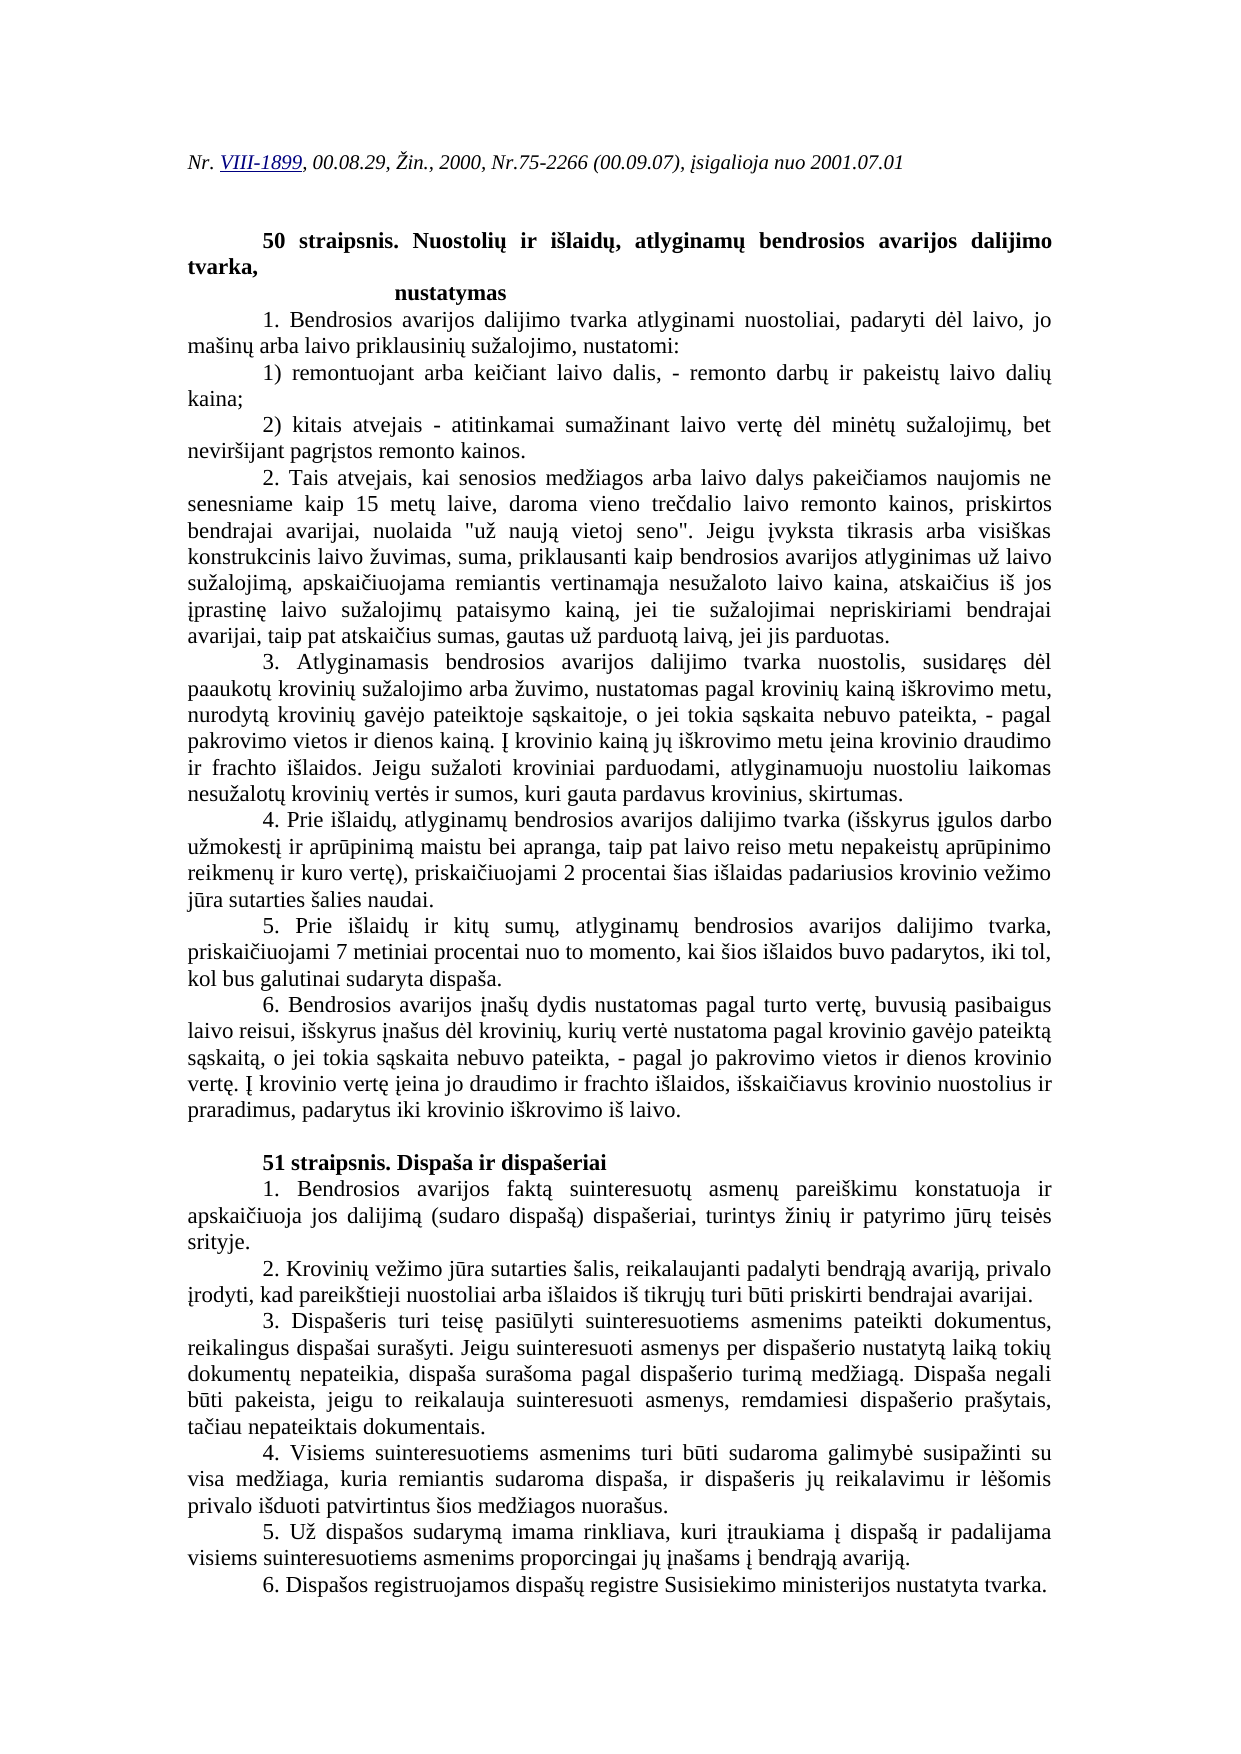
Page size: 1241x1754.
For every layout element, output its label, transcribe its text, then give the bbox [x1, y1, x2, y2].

text 50 straipsnis. Nuostolių ir išlaidų, atlyginamų bendrosios avarijos dalijimo tvarka, [187, 227, 1053, 279]
text 1. Bendrosios avarijos faktą suinteresuotų asmenų pareiškimu konstatuoja ir apskaičiuoja jos dalijimą (sudaro dispašą) dispašeriai, turintys žinių ir patyrimo jūrų teisės srityje. [187, 1176, 1053, 1254]
text 3. Dispašeris turi teisę pasiūlyti suinteresuotiems asmenims pateikti dokumentus, reikalingus dispašai surašyti. Jeigu suinteresuoti asmenys per dispašerio nustatytą laiką tokių dokumentų nepateikia, dispaša surašoma pagal dispašerio turimą medžiagą. Dispaša negali būti pakeista, jeigu to reikalauja suinteresuoti asmenys, remdamiesi dispašerio prašytais, tačiau nepateiktais dokumentais. [187, 1307, 1053, 1439]
text nustatymas [187, 279, 1053, 306]
text 2) kitais atvejais - atitinkamai sumažinant laivo vertę dėl minėtų sužalojimų, bet neviršijant pagrįstos remonto kainos. [187, 411, 1053, 464]
text 5. Prie išlaidų ir kitų sumų, atlyginamų bendrosios avarijos dalijimo tvarka, priskaičiuojami 7 metiniai procentai nuo to momento, kai šios išlaidos buvo padarytos, iki tol, kol bus galutinai sudaryta dispaša. [187, 912, 1053, 991]
text 6. Bendrosios avarijos įnašų dydis nustatomas pagal turto vertę, buvusią pasibaigus laivo reisui, išskyrus įnašus dėl krovinių, kurių vertė nustatoma pagal krovinio gavėjo pateiktą sąskaitą, o jei tokia sąskaita nebuvo pateikta, - pagal jo pakrovimo vietos ir dienos krovinio vertę. Į krovinio vertę įeina jo draudimo ir frachto išlaidos, išskaičiavus krovinio nuostolius ir praradimus, padarytus iki krovinio iškrovimo iš laivo. [187, 991, 1053, 1123]
text 6. Dispašos registruojamos dispašų registre Susisiekimo ministerijos nustatyta tvarka. [187, 1571, 1053, 1597]
text 3. Atlyginamasis bendrosios avarijos dalijimo tvarka nuostolis, susidaręs dėl paaukotų krovinių sužalojimo arba žuvimo, nustatomas pagal krovinių kainą iškrovimo metu, nurodytą krovinių gavėjo pateiktoje sąskaitoje, o jei tokia sąskaita nebuvo pateikta, - pagal pakrovimo vietos ir dienos kainą. Į krovinio kainą jų iškrovimo metu įeina krovinio draudimo ir frachto išlaidos. Jeigu sužaloti kroviniai parduodami, atlyginamuoju nuostoliu laikomas nesužalotų krovinių vertės ir sumos, kuri gauta pardavus krovinius, skirtumas. [187, 648, 1053, 807]
text 2. Tais atvejais, kai senosios medžiagos arba laivo dalys pakeičiamos naujomis ne senesniame kaip 15 metų laive, daroma vieno trečdalio laivo remonto kainos, priskirtos bendrajai avarijai, nuolaida "už naują vietoj seno". Jeigu įvyksta tikrasis arba visiškas konstrukcinis laivo žuvimas, suma, priklausanti kaip bendrosios avarijos atlyginimas už laivo sužalojimą, apskaičiuojama remiantis vertinamąja nesužaloto laivo kaina, atskaičius iš jos įprastinę laivo sužalojimų pataisymo kainą, jei tie sužalojimai nepriskiriami bendrajai avarijai, taip pat atskaičius sumas, gautas už parduotą laivą, jei jis parduotas. [187, 464, 1053, 648]
text 4. Visiems suinteresuotiems asmenims turi būti sudaroma galimybė susipažinti su visa medžiaga, kuria remiantis sudaroma dispaša, ir dispašeris jų reikalavimu ir lėšomis privalo išduoti patvirtintus šios medžiagos nuorašus. [187, 1439, 1053, 1518]
text 51 straipsnis. Dispaša ir dispašeriai [187, 1149, 1053, 1176]
text 2. Krovinių vežimo jūra sutarties šalis, reikalaujanti padalyti bendrąją avariją, privalo įrodyti, kad pareikštieji nuostoliai arba išlaidos iš tikrųjų turi būti priskirti bendrajai avarijai. [187, 1254, 1053, 1307]
text 5. Už dispašos sudarymą imama rinkliava, kuri įtraukiama į dispašą ir padalijama visiems suinteresuotiems asmenims proporcingai jų įnašams į bendrąją avariją. [187, 1518, 1053, 1571]
text Nr. VIII-1899, 00.08.29, Žin., 2000, Nr.75-2266 (00.09.07), įsigalioja nuo 2001.07.01 [187, 150, 1053, 174]
text 4. Prie išlaidų, atlyginamų bendrosios avarijos dalijimo tvarka (išskyrus įgulos darbo užmokestį ir aprūpinimą maistu bei apranga, taip pat laivo reiso metu nepakeistų aprūpinimo reikmenų ir kuro vertę), priskaičiuojami 2 procentai šias išlaidas padariusios krovinio vežimo jūra sutarties šalies naudai. [187, 807, 1053, 912]
text 1) remontuojant arba keičiant laivo dalis, - remonto darbų ir pakeistų laivo dalių kaina; [187, 358, 1053, 411]
text 1. Bendrosios avarijos dalijimo tvarka atlyginami nuostoliai, padaryti dėl laivo, jo mašinų arba laivo priklausinių sužalojimo, nustatomi: [187, 306, 1053, 358]
